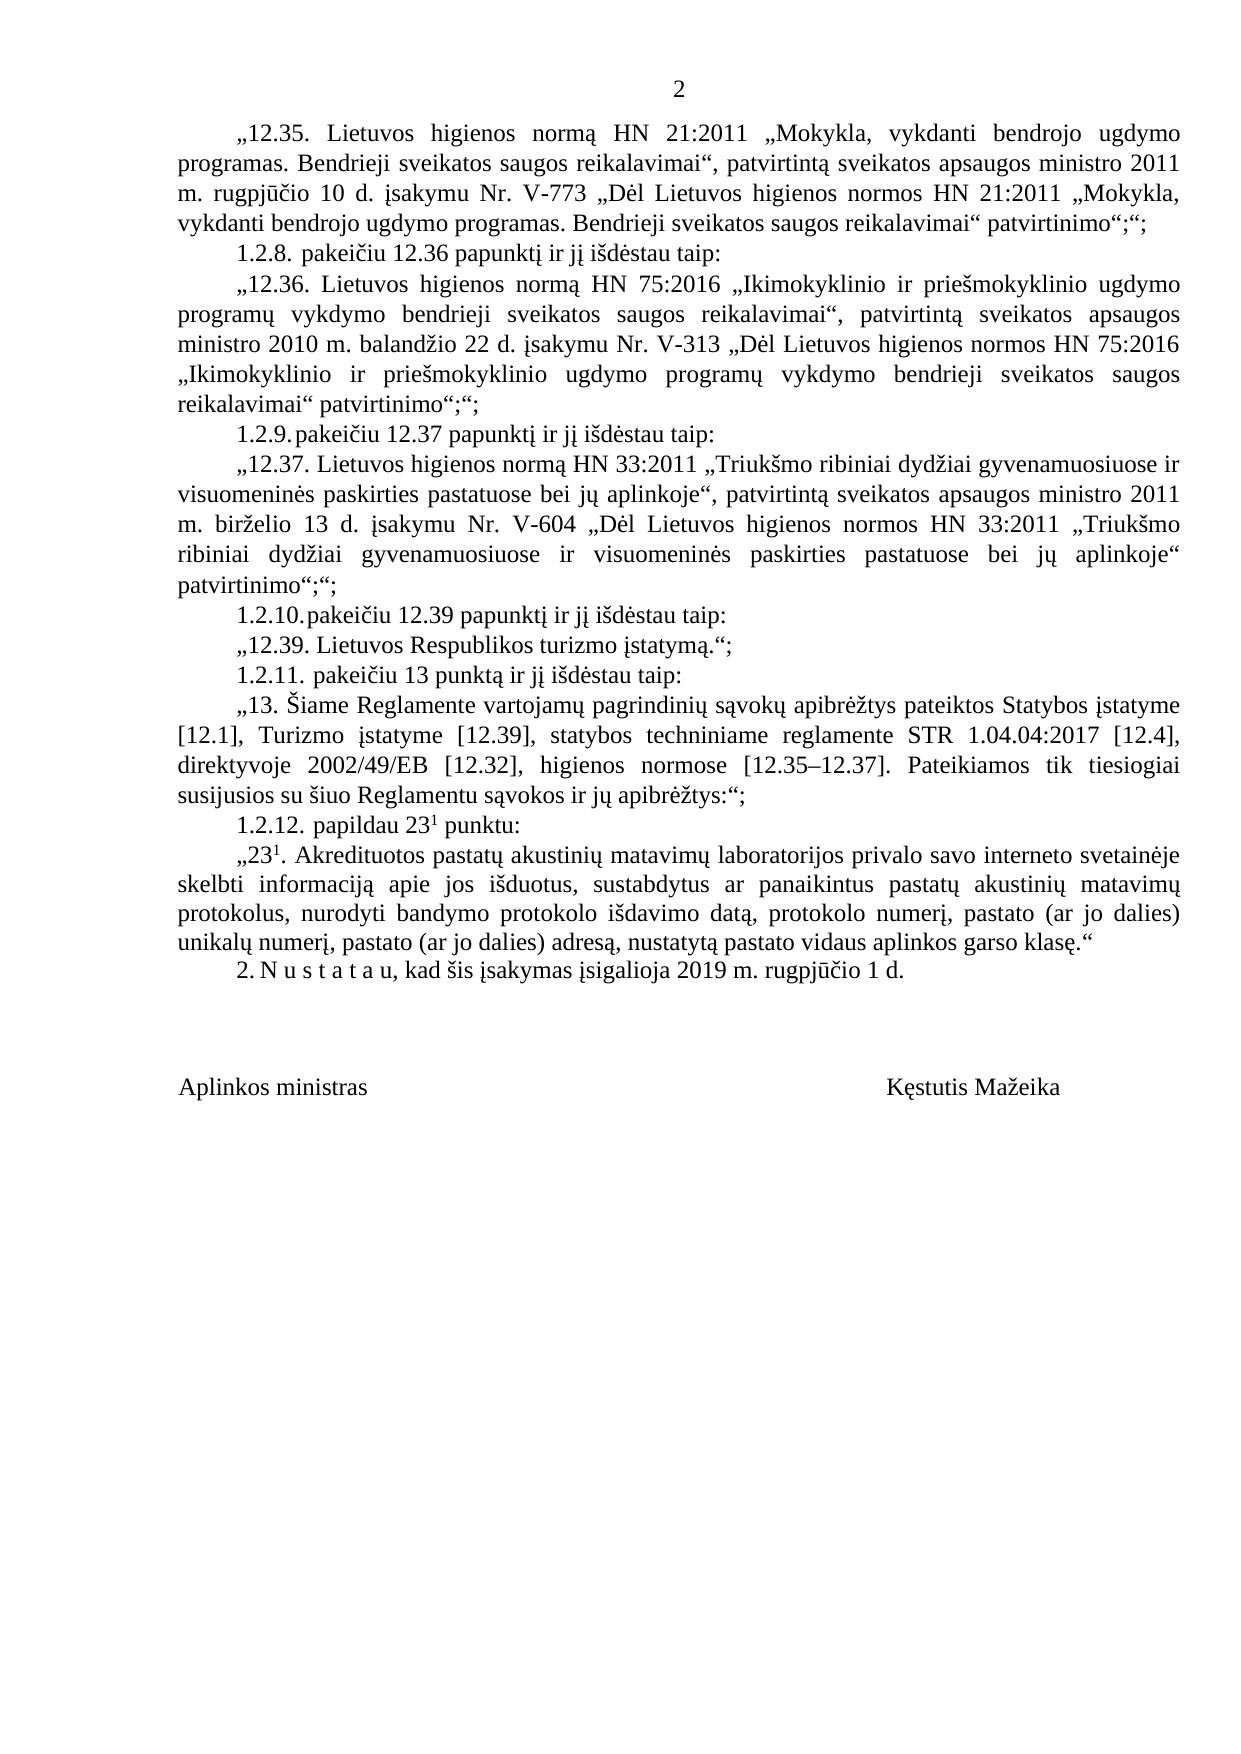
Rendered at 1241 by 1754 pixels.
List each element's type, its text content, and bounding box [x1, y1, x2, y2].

text Aplinkos ministras Kęstutis Mažeika [178, 1072, 1177, 1101]
text 1.2.9. pakeičiu 12.37 papunktį ir jį išdėstau taip: [177, 419, 1181, 448]
text 1.2.11. pakeičiu 13 punktą ir jį išdėstau taip: [177, 660, 1181, 689]
text 1.2.10. pakeičiu 12.39 papunktį ir jį išdėstau taip: [177, 600, 1181, 628]
text „12.37. Lietuvos higienos normą HN 33:2011 „Triukšmo ribiniai dydžiai gyvenamuosiuose ir visuomeninės paskirties pastatuose bei jų aplinkoje“, patvirtintą sveikatos apsaugos ministro 2011 m. birželio 13 d. įsakymu Nr. V-604 „Dėl Lietuvos higienos normos HN 33:2011 „Triukšmo ribiniai dydžiai gyvenamuosiuose ir visuomeninės paskirties pastatuose bei jų aplinkoje“ patvirtinimo“;“; [177, 449, 1181, 598]
text „231. Akredituotos pastatų akustinių matavimų laboratorijos privalo savo interneto svetainėje skelbti informaciją apie jos išduotus, sustabdytus ar panaikintus pastatų akustinių matavimų protokolus, nurodyti bandymo protokolo išdavimo datą, protokolo numerį, pastato (ar jo dalies) unikalų numerį, pastato (ar jo dalies) adresą, nustatytą pastato vidaus aplinkos garso klasę.“ [177, 841, 1181, 956]
text 2. N u s t a t a u, kad šis įsakymas įsigalioja 2019 m. rugpjūčio 1 d. [177, 956, 1181, 984]
text „12.35. Lietuvos higienos normą HN 21:2011 „Mokykla, vykdanti bendrojo ugdymo programas. Bendrieji sveikatos saugos reikalavimai“, patvirtintą sveikatos apsaugos ministro 2011 m. rugpjūčio 10 d. įsakymu Nr. V-773 „Dėl Lietuvos higienos normos HN 21:2011 „Mokykla, vykdanti bendrojo ugdymo programas. Bendrieji sveikatos saugos reikalavimai“ patvirtinimo“;“; [177, 118, 1181, 237]
text „12.36. Lietuvos higienos normą HN 75:2016 „Ikimokyklinio ir priešmokyklinio ugdymo programų vykdymo bendrieji sveikatos saugos reikalavimai“, patvirtintą sveikatos apsaugos ministro 2010 m. balandžio 22 d. įsakymu Nr. V-313 „Dėl Lietuvos higienos normos HN 75:2016 „Ikimokyklinio ir priešmokyklinio ugdymo programų vykdymo bendrieji sveikatos saugos reikalavimai“ patvirtinimo“;“; [177, 269, 1181, 418]
text „12.39. Lietuvos Respublikos turizmo įstatymą.“; [177, 630, 1181, 659]
text „13. Šiame Reglamente vartojamų pagrindinių sąvokų apibrėžtys pateiktos Statybos įstatyme [12.1], Turizmo įstatyme [12.39], statybos techniniame reglamente STR 1.04.04:2017 [12.4], direktyvoje 2002/49/EB [12.32], higienos normose [12.35–12.37]. Pateikiamos tik tiesiogiai susijusios su šiuo Reglamentu sąvokos ir jų apibrėžtys:“; [177, 690, 1181, 809]
text 1.2.12. papildau 231 punktu: [177, 811, 1181, 839]
text 1.2.8. pakeičiu 12.36 papunktį ir jį išdėstau taip: [177, 238, 1181, 267]
